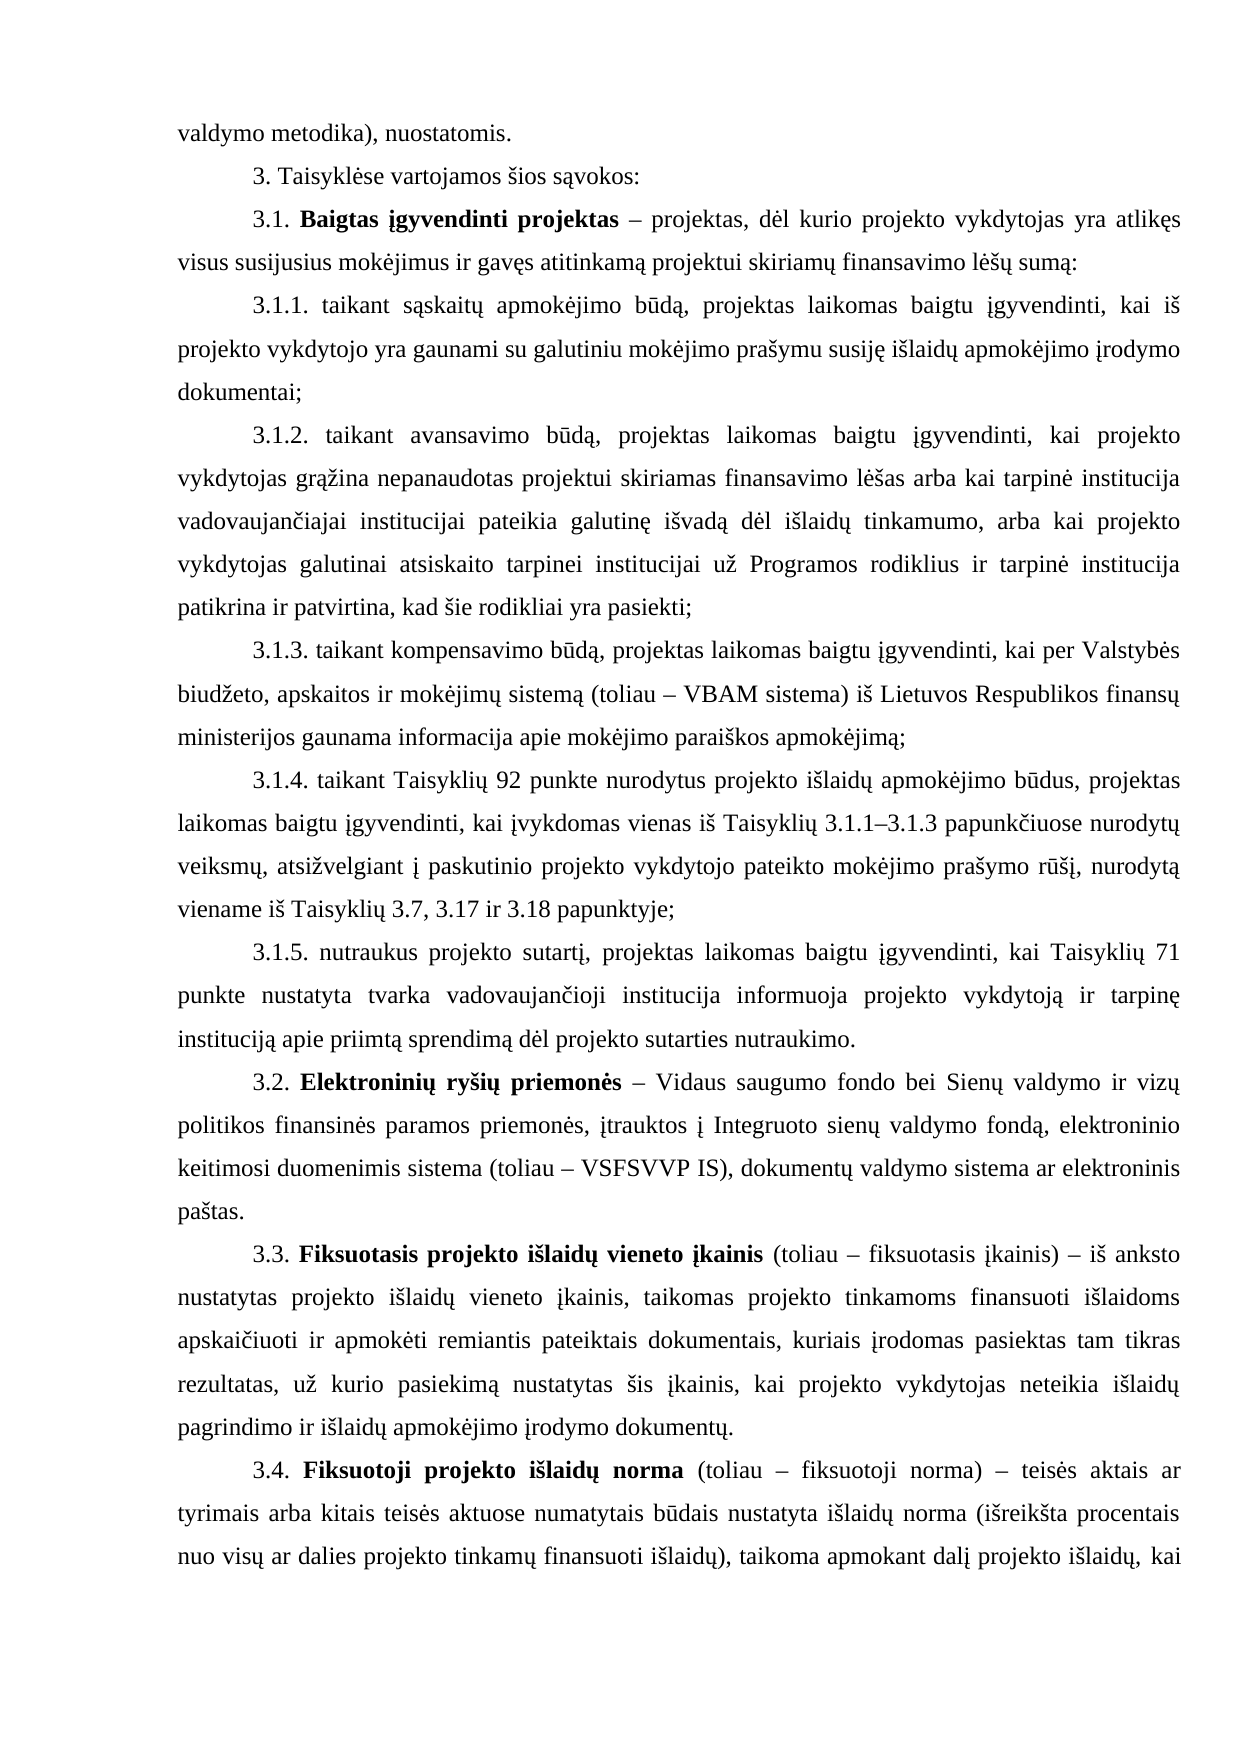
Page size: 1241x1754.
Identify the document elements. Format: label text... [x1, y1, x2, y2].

text 3.2. Elektroninių ryšių priemonės – Vidaus saugumo fondo bei Sienų valdymo ir vizų politikos finansinės paramos priemonės, įtrauktos į Integruoto sienų valdymo fondą, elektroninio keitimosi duomenimis sistema (toliau – VSFSVVP IS), dokumentų valdymo sistema ar elektroninis paštas. [177, 1067, 1181, 1225]
text 3.1. Baigtas įgyvendinti projektas – projektas, dėl kurio projekto vykdytojas yra atlikęs visus susijusius mokėjimus ir gavęs atitinkamą projektui skiriamų finansavimo lėšų sumą: [177, 204, 1181, 276]
text 3.1.5. nutraukus projekto sutartį, projektas laikomas baigtu įgyvendinti, kai Taisyklių 71 punkte nustatyta tvarka vadovaujančioji institucija informuoja projekto vykdytoją ir tarpinę instituciją apie priimtą sprendimą dėl projekto sutarties nutraukimo. [177, 937, 1181, 1052]
text 3.1.1. taikant sąskaitų apmokėjimo būdą, projektas laikomas baigtu įgyvendinti, kai iš projekto vykdytojo yra gaunami su galutiniu mokėjimo prašymu susiję išlaidų apmokėjimo įrodymo dokumentai; [177, 291, 1181, 406]
text 3.1.4. taikant Taisyklių 92 punkte nurodytus projekto išlaidų apmokėjimo būdus, projektas laikomas baigtu įgyvendinti, kai įvykdomas vienas iš Taisyklių 3.1.1–3.1.3 papunkčiuose nurodytų veiksmų, atsižvelgiant į paskutinio projekto vykdytojo pateikto mokėjimo prašymo rūšį, nurodytą viename iš Taisyklių 3.7, 3.17 ir 3.18 papunktyje; [177, 765, 1181, 923]
text 3.1.2. taikant avansavimo būdą, projektas laikomas baigtu įgyvendinti, kai projekto vykdytojas grąžina nepanaudotas projektui skiriamas finansavimo lėšas arba kai tarpinė institucija vadovaujančiajai institucijai pateikia galutinę išvadą dėl išlaidų tinkamumo, arba kai projekto vykdytojas galutinai atsiskaito tarpinei institucijai už Programos rodiklius ir tarpinė institucija patikrina ir patvirtina, kad šie rodikliai yra pasiekti; [177, 420, 1181, 621]
text valdymo metodika), nuostatomis. [177, 118, 1181, 147]
text 3.1.3. taikant kompensavimo būdą, projektas laikomas baigtu įgyvendinti, kai per Valstybės biudžeto, apskaitos ir mokėjimų sistemą (toliau – VBAM sistema) iš Lietuvos Respublikos finansų ministerijos gaunama informacija apie mokėjimo paraiškos apmokėjimą; [177, 636, 1181, 751]
text 3.4. Fiksuotoji projekto išlaidų norma (toliau – fiksuotoji norma) – teisės aktais ar tyrimais arba kitais teisės aktuose numatytais būdais nustatyta išlaidų norma (išreikšta procentais nuo visų ar dalies projekto tinkamų finansuoti išlaidų), taikoma apmokant dalį projekto išlaidų, kai [177, 1455, 1181, 1570]
text 3.3. Fiksuotasis projekto išlaidų vieneto įkainis (toliau – fiksuotasis įkainis) – iš anksto nustatytas projekto išlaidų vieneto įkainis, taikomas projekto tinkamoms finansuoti išlaidoms apskaičiuoti ir apmokėti remiantis pateiktais dokumentais, kuriais įrodomas pasiektas tam tikras rezultatas, už kurio pasiekimą nustatytas šis įkainis, kai projekto vykdytojas neteikia išlaidų pagrindimo ir išlaidų apmokėjimo įrodymo dokumentų. [177, 1239, 1181, 1441]
text 3. Taisyklėse vartojamos šios sąvokos: [177, 161, 1181, 190]
